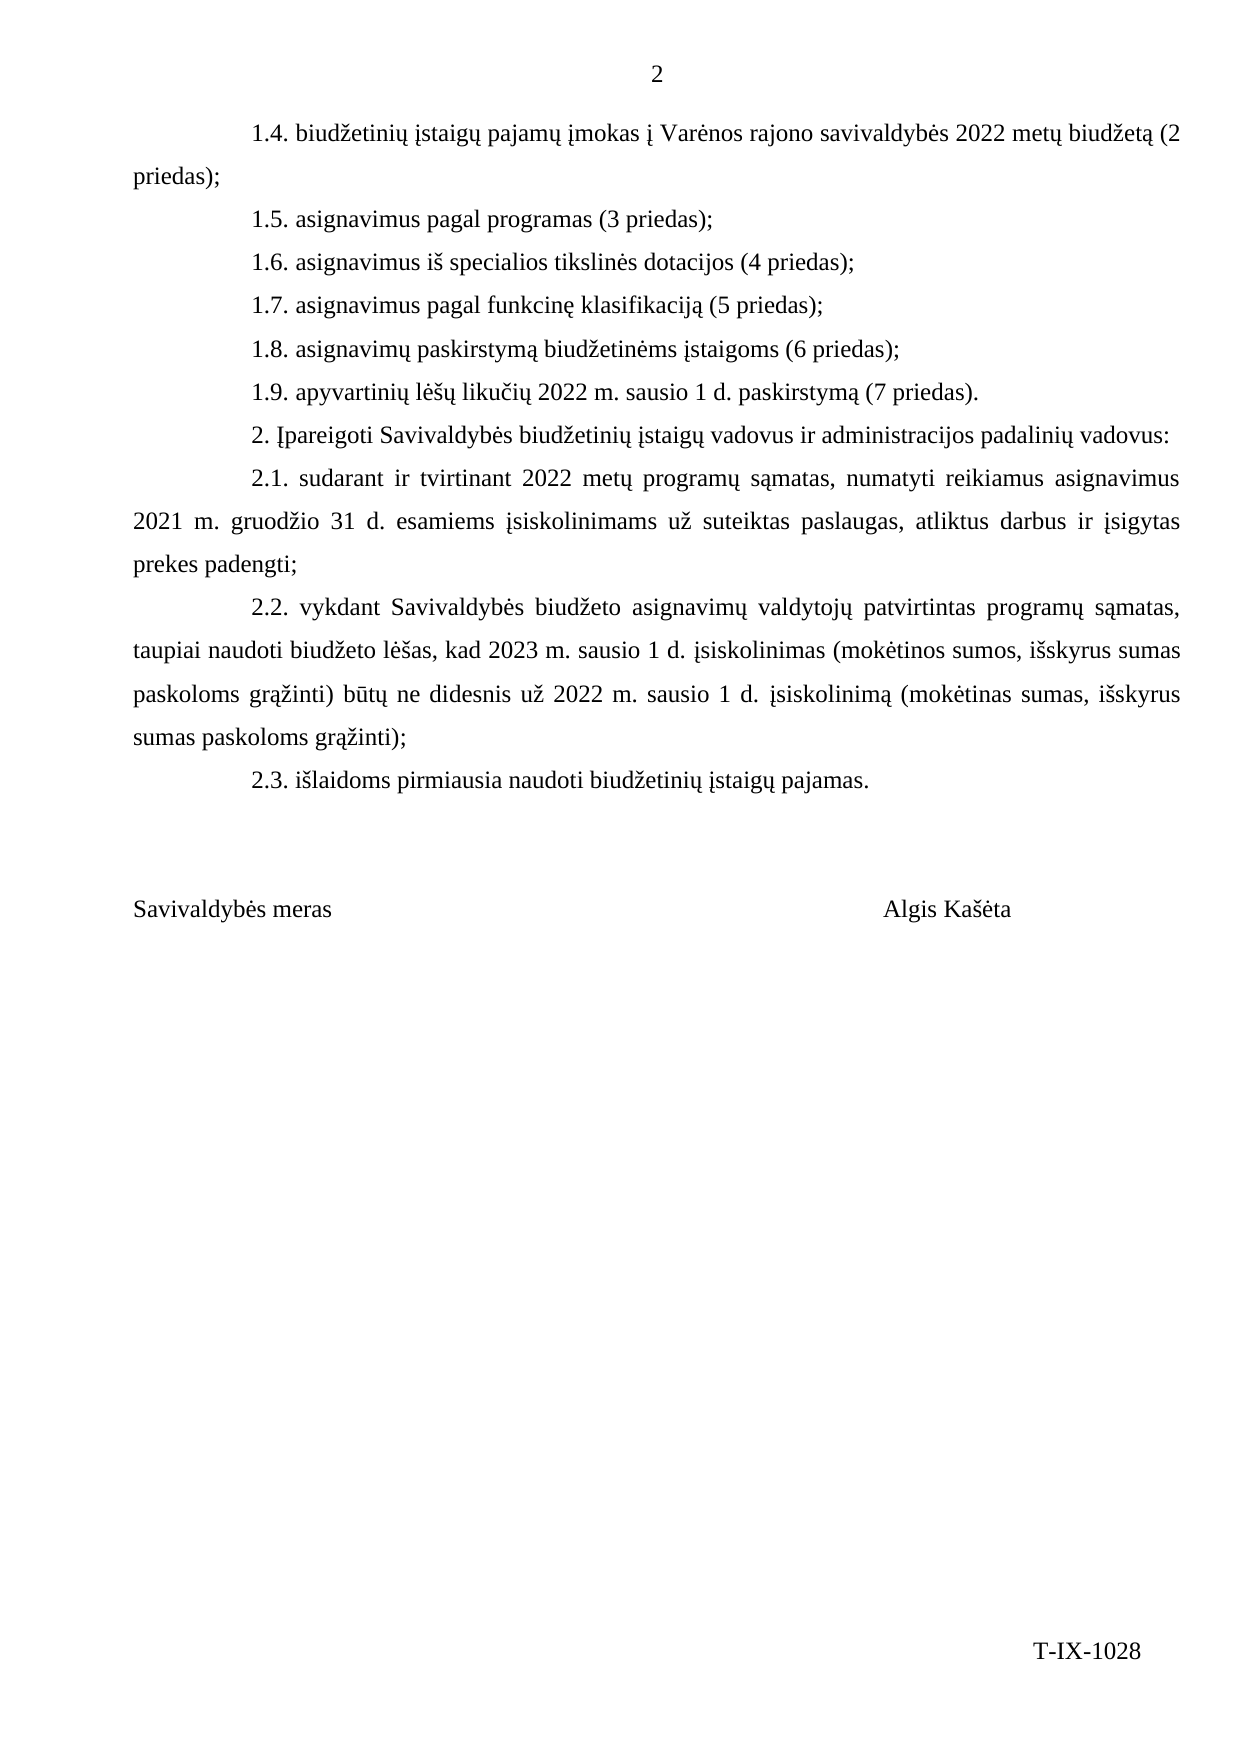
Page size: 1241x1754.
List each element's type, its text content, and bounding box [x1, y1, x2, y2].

text 1.6. asignavimus iš specialios tikslinės dotacijos (4 priedas); [133, 247, 1181, 276]
text 2.1. sudarant ir tvirtinant 2022 metų programų sąmatas, numatyti reikiamus asignavimus 2021 m. gruodžio 31 d. esamiems įsiskolinimams už suteiktas paslaugas, atliktus darbus ir įsigytas prekes padengti; [133, 463, 1181, 578]
text 1.7. asignavimus pagal funkcinę klasifikaciją (5 priedas); [133, 291, 1181, 319]
text 1.5. asignavimus pagal programas (3 priedas); [133, 204, 1181, 233]
text 2. Įpareigoti Savivaldybės biudžetinių įstaigų vadovus ir administracijos padalinių vadovus: [133, 420, 1181, 449]
text 1.4. biudžetinių įstaigų pajamų įmokas į Varėnos rajono savivaldybės 2022 metų biudžetą (2 priedas); [133, 118, 1181, 190]
text 2.2. vykdant Savivaldybės biudžeto asignavimų valdytojų patvirtintas programų sąmatas, taupiai naudoti biudžeto lėšas, kad 2023 m. sausio 1 d. įsiskolinimas (mokėtinos sumos, išskyrus sumas paskoloms grąžinti) būtų ne didesnis už 2022 m. sausio 1 d. įsiskolinimą (mokėtinas sumas, išskyrus sumas paskoloms grąžinti); [133, 592, 1181, 751]
text 1.8. asignavimų paskirstymą biudžetinėms įstaigoms (6 priedas); [133, 334, 1181, 362]
text 2.3. išlaidoms pirmiausia naudoti biudžetinių įstaigų pajamas. [133, 765, 1181, 794]
text 1.9. apyvartinių lėšų likučių 2022 m. sausio 1 d. paskirstymą (7 priedas). [133, 377, 1181, 406]
subtitle Savivaldybės meras Algis Kašėta [133, 894, 1181, 923]
